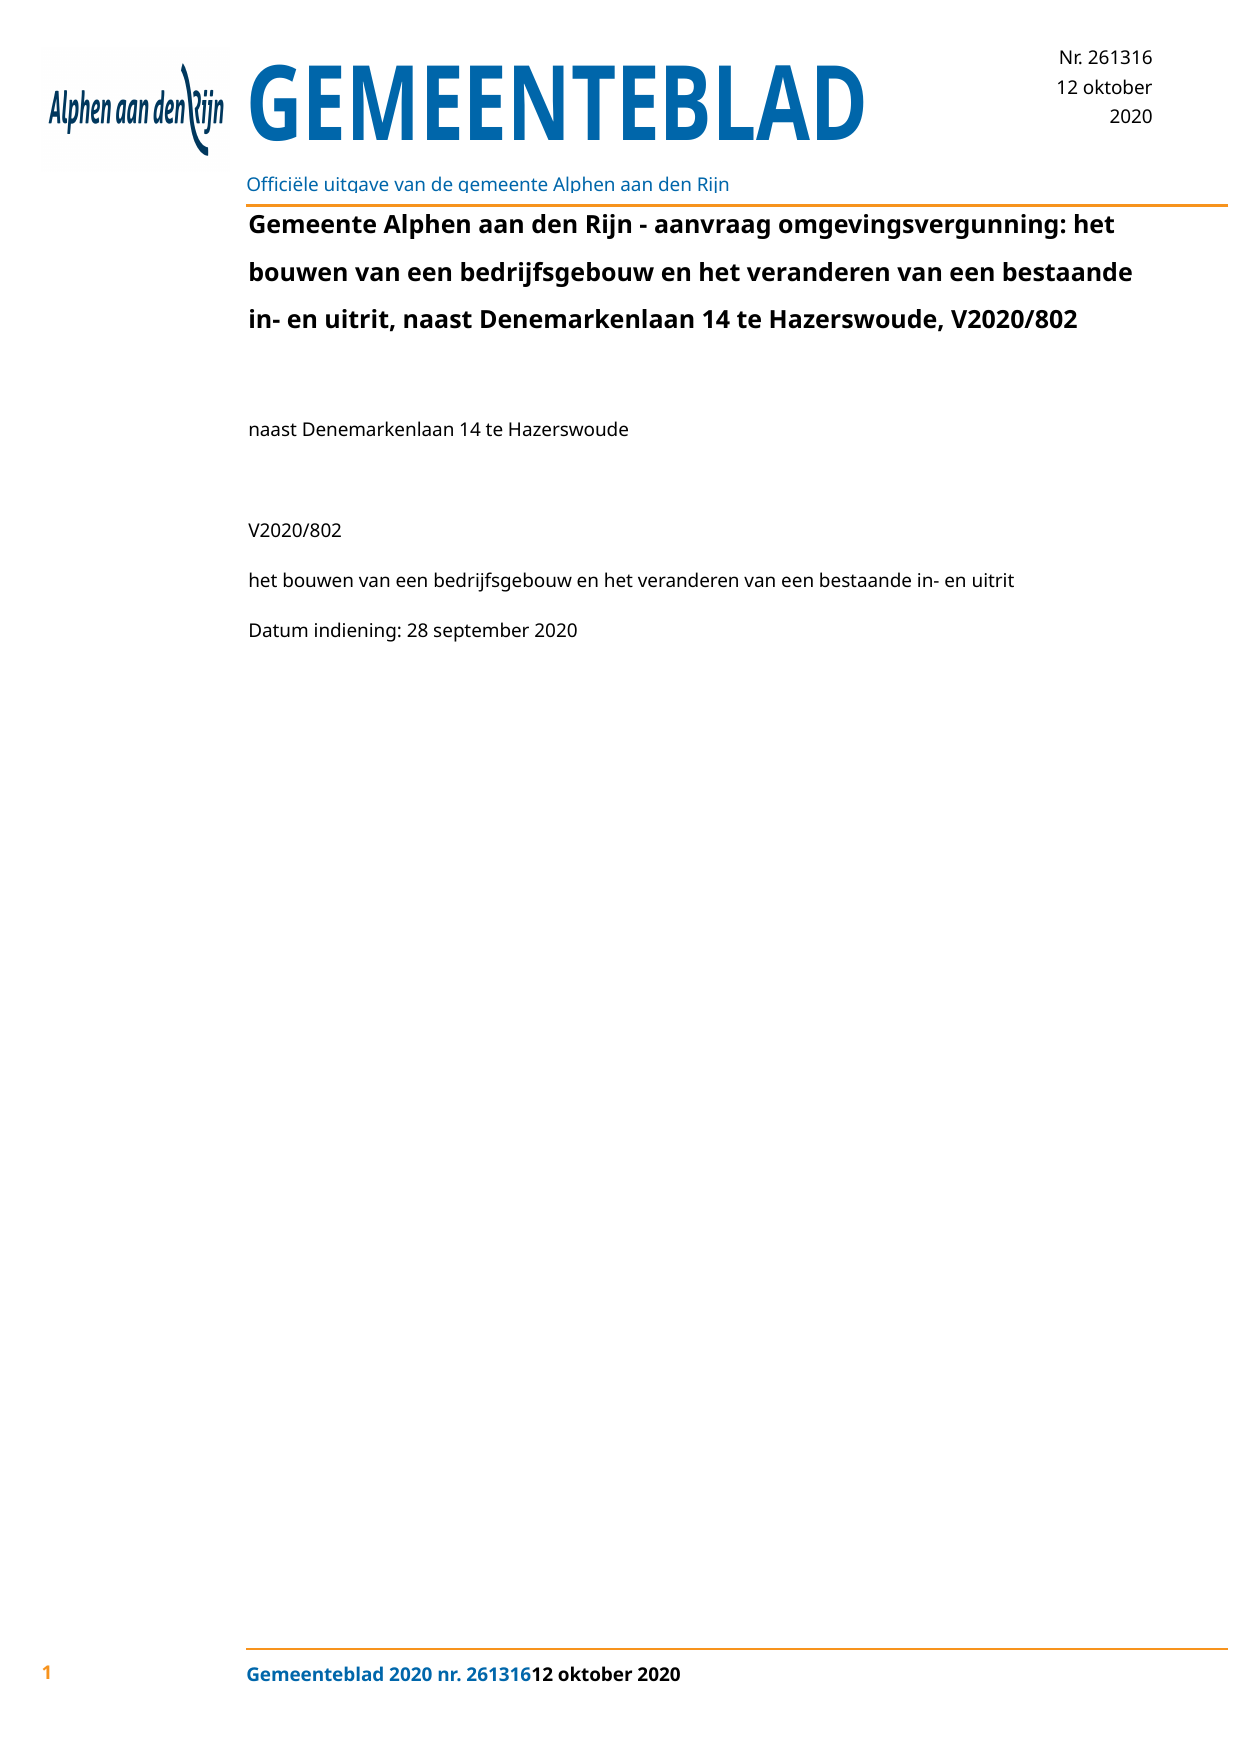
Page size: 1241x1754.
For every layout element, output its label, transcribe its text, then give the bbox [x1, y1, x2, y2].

text Datum indiening: 28 september 2020 [248, 618, 1152, 643]
text het bouwen van een bedrijfsgebouw en het veranderen van een bestaande in- en uitrit [248, 567, 1152, 593]
text naast Denemarkenlaan 14 te Hazerswoude [248, 416, 1152, 442]
picture [41, 47, 231, 172]
text V2020/802 [248, 517, 1152, 542]
text Gemeente Alphen aan den Rijn - aanvraag omgevingsvergunning: het bouwen van een bedrijfsgebouw en het veranderen van een bestaande in- en uitrit, naast Denemarkenlaan 14 te Hazerswoude, V2020/802 [248, 207, 1152, 336]
